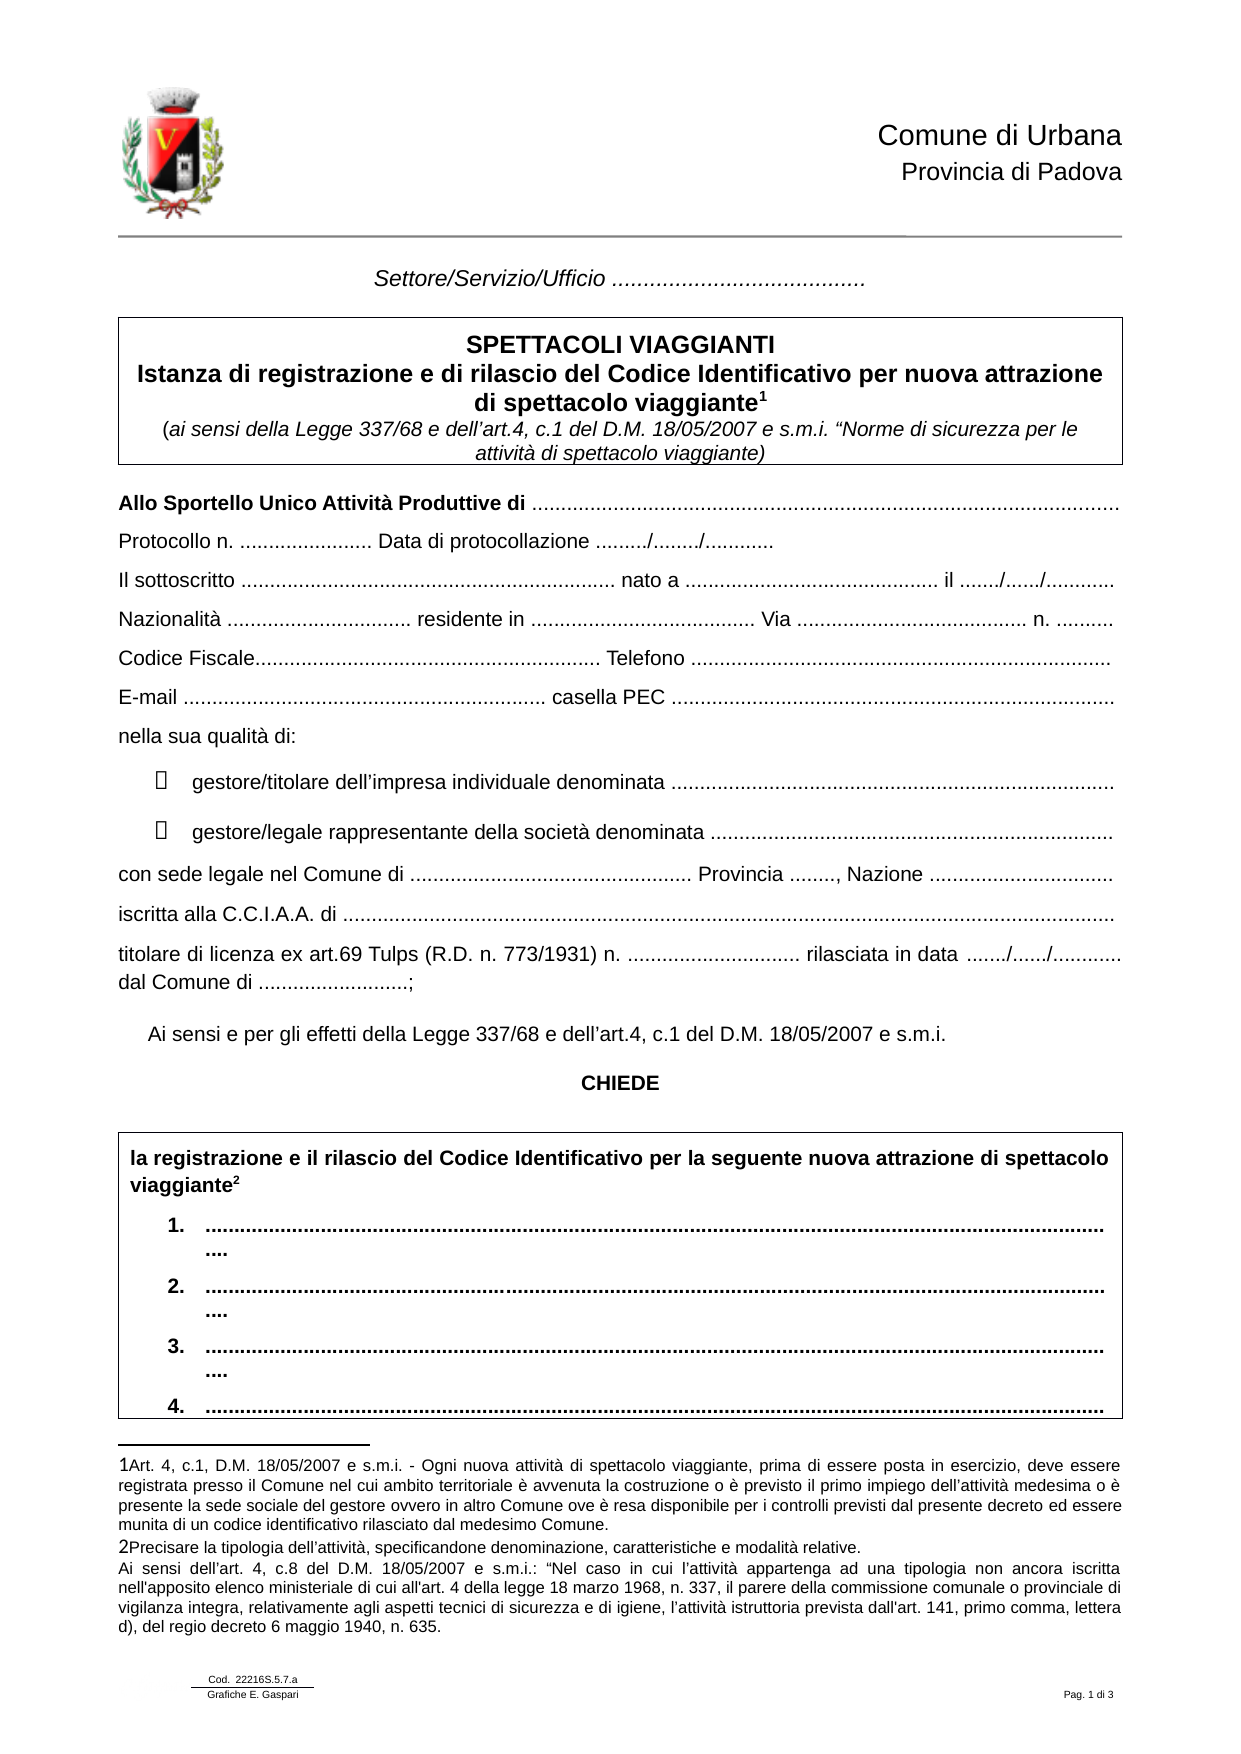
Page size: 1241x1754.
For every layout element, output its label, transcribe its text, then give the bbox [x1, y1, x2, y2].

text con sede legale nel Comune di ................................................. Provincia ........, Nazione ................................ [118, 862, 1122, 886]
text Ai sensi e per gli effetti della Legge 337/68 e dell’art.4, c.1 del D.M. 18/05/2007 e s.m.i. [118, 1022, 1122, 1046]
text Settore/Servizio/Ufficio ........................................ [118, 265, 1122, 291]
text nella sua qualità di: [118, 723, 1122, 747]
text Comune di Urbana [224, 118, 1122, 152]
text titolare di licenza ex art.69 Tulps (R.D. n. 773/1931) n. .............................. rilasciata in data ......./....../............ dal Comune di ..........................; [118, 942, 1122, 994]
picture [122, 87, 224, 219]
table_header SPETTACOLI VIAGGIANTI Istanza di registrazione e di rilascio del Codice Identificativo per nuova attrazione di spettacolo viaggiante (ai sensi della Legge 337/68 e dell’art.4, c.1 del D.M. 18/05/2007 e s.m.i. “Norme di sicurezza per le attività di spettacolo viaggiante) [119, 318, 1122, 464]
text E-mail ............................................................... casella PEC ............................................................................. [118, 685, 1122, 709]
text  gestore/legale rappresentante della società denominata ...................................................................... [153, 812, 1122, 846]
text Protocollo n. ....................... Data di protocollazione ........./......../............ [118, 529, 1122, 553]
text Allo Sportello Unico Attività Produttive di [118, 490, 1122, 514]
text Provincia di Padova [224, 157, 1122, 185]
text Il sottoscritto ................................................................. nato a ............................................ il ......./....../............ [118, 568, 1122, 592]
table_header la registrazione e il rilascio del Codice Identificativo per la seguente nuova attrazione di spettacolo viaggiante ................................................................................................................................................................ ................................................................................................................................................................ ................................................................................................................................................................ ................................................................................................................................................................ ................................................................................................................................................................ e, per tale finalità: la verifica dell’idoneità della documentazione tecnica illustrativa e certificativa allegata, sottoscritta da professionista abilitato, direttamente o tramite apposita certificazione da parte di organismo di certificazione accreditato, atta a dimostrare la sussistenza dei requisiti tecnici di cui all'art.3 del D.M. 18/05/2007 e s.m.i., comprensiva di: a) copia del manuale di uso e manutenzione dell’attività, redatto dal costruttore con le istruzioni complete, incluse quelle relative al montaggio e smontaggio, al funzionamento e alla manutenzione; b) copia del libretto dell’attività. di sottoporre l’attività ad un controllo di regolare funzionamento nelle ordinarie condizioni di esercizio e di accertare l’esistenza di un verbale di collaudo redatto da professionista abilitato o di apposita certificazione da parte di organismo di certificazione accreditato. Ai fini della competenza della Commissione di vigilanza, si evidenzia che la capienza presunta di ogni singola attrazione è  inferiore  superiore ai 1.300 posti. [119, 1133, 1122, 1418]
subtitle CHIEDE [118, 1071, 1122, 1095]
text Nazionalità ................................ residente in ....................................... Via ........................................ n. .......... [118, 607, 1122, 631]
text  gestore/titolare dell’impresa individuale denominata ............................................................................. [153, 762, 1122, 796]
text iscritta alla C.C.I.A.A. di ...................................................................................................................................... [118, 902, 1122, 926]
text Codice Fiscale............................................................ Telefono ......................................................................... [118, 646, 1122, 670]
